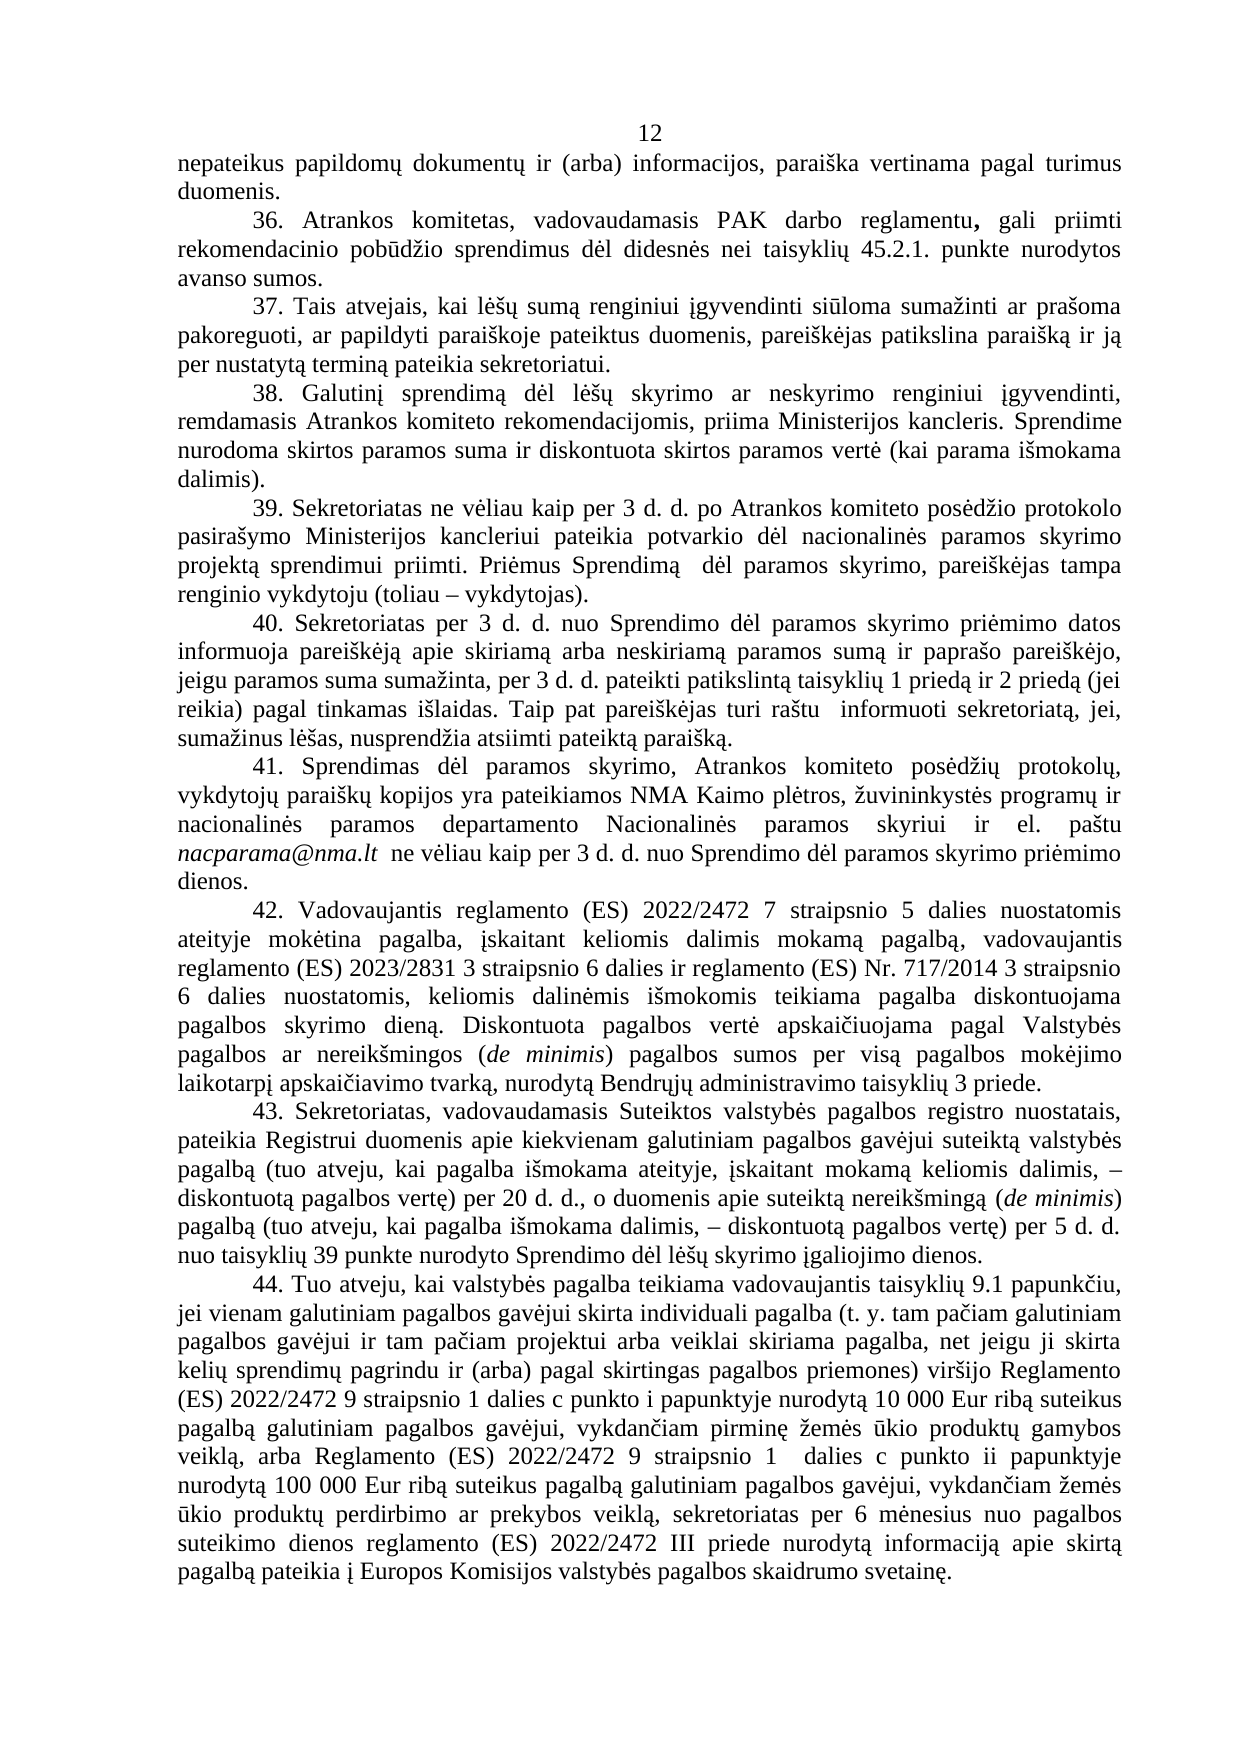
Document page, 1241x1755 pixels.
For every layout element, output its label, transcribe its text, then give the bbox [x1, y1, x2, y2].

text 39. Sekretoriatas ne vėliau kaip per 3 d. d. po Atrankos komiteto posėdžio protokolo pasirašymo Ministerijos kancleriui pateikia potvarkio dėl nacionalinės paramos skyrimo projektą sprendimui priimti. Priėmus Sprendimą dėl paramos skyrimo, pareiškėjas tampa renginio vykdytoju (toliau – vykdytojas). [177, 493, 1122, 608]
text 44. Tuo atveju, kai valstybės pagalba teikiama vadovaujantis taisyklių 9.1 papunkčiu, jei vienam galutiniam pagalbos gavėjui skirta individuali pagalba (t. y. tam pačiam galutiniam pagalbos gavėjui ir tam pačiam projektui arba veiklai skiriama pagalba, net jeigu ji skirta kelių sprendimų pagrindu ir (arba) pagal skirtingas pagalbos priemones) viršijo Reglamento (ES) 2022/2472 9 straipsnio 1 dalies c punkto i papunktyje nurodytą 10 000 Eur ribą suteikus pagalbą galutiniam pagalbos gavėjui, vykdančiam pirminę žemės ūkio produktų gamybos veiklą, arba Reglamento (ES) 2022/2472 9 straipsnio 1 dalies c punkto ii papunktyje nurodytą 100 000 Eur ribą suteikus pagalbą galutiniam pagalbos gavėjui, vykdančiam žemės ūkio produktų perdirbimo ar prekybos veiklą, sekretoriatas per 6 mėnesius nuo pagalbos suteikimo dienos reglamento (ES) 2022/2472 III priede nurodytą informaciją apie skirtą pagalbą pateikia į Europos Komisijos valstybės pagalbos skaidrumo svetainę. [177, 1269, 1122, 1585]
text 37. Tais atvejais, kai lėšų sumą renginiui įgyvendinti siūloma sumažinti ar prašoma pakoreguoti, ar papildyti paraiškoje pateiktus duomenis, pareiškėjas patikslina paraišką ir ją per nustatytą terminą pateikia sekretoriatui. [177, 291, 1122, 378]
text 36. Atrankos komitetas, vadovaudamasis PAK darbo reglamentu, gali priimti rekomendacinio pobūdžio sprendimus dėl didesnės nei taisyklių 45.2.1. punkte nurodytos avanso sumos. [177, 205, 1122, 291]
text 43. Sekretoriatas, vadovaudamasis Suteiktos valstybės pagalbos registro nuostatais, pateikia Registrui duomenis apie kiekvienam galutiniam pagalbos gavėjui suteiktą valstybės pagalbą (tuo atveju, kai pagalba išmokama ateityje, įskaitant mokamą keliomis dalimis, – diskontuotą pagalbos vertę) per 20 d. d., o duomenis apie suteiktą nereikšmingą (de minimis) pagalbą (tuo atveju, kai pagalba išmokama dalimis, – diskontuotą pagalbos vertę) per 5 d. d. nuo taisyklių 39 punkte nurodyto Sprendimo dėl lėšų skyrimo įgaliojimo dienos. [177, 1096, 1122, 1269]
text 42. Vadovaujantis reglamento (ES) 2022/2472 7 straipsnio 5 dalies nuostatomis ateityje mokėtina pagalba, įskaitant keliomis dalimis mokamą pagalbą, vadovaujantis reglamento (ES) 2023/2831 3 straipsnio 6 dalies ir reglamento (ES) Nr. 717/2014 3 straipsnio 6 dalies nuostatomis, keliomis dalinėmis išmokomis teikiama pagalba diskontuojama pagalbos skyrimo dieną. Diskontuota pagalbos vertė apskaičiuojama pagal Valstybės pagalbos ar nereikšmingos (de minimis) pagalbos sumos per visą pagalbos mokėjimo laikotarpį apskaičiavimo tvarką, nurodytą Bendrųjų administravimo taisyklių 3 priede. [177, 895, 1122, 1096]
text 40. Sekretoriatas per 3 d. d. nuo Sprendimo dėl paramos skyrimo priėmimo datos informuoja pareiškėją apie skiriamą arba neskiriamą paramos sumą ir paprašo pareiškėjo, jeigu paramos suma sumažinta, per 3 d. d. pateikti patikslintą taisyklių 1 priedą ir 2 priedą (jei reikia) pagal tinkamas išlaidas. Taip pat pareiškėjas turi raštu informuoti sekretoriatą, jei, sumažinus lėšas, nusprendžia atsiimti pateiktą paraišką. [177, 608, 1122, 751]
text 38. Galutinį sprendimą dėl lėšų skyrimo ar neskyrimo renginiui įgyvendinti, remdamasis Atrankos komiteto rekomendacijomis, priima Ministerijos kancleris. Sprendime nurodoma skirtos paramos suma ir diskontuota skirtos paramos vertė (kai parama išmokama dalimis). [177, 378, 1122, 493]
text 41. Sprendimas dėl paramos skyrimo, Atrankos komiteto posėdžių protokolų, vykdytojų paraiškų kopijos yra pateikiamos NMA Kaimo plėtros, žuvininkystės programų ir nacionalinės paramos departamento Nacionalinės paramos skyriui ir el. paštu nacparama@nma.lt ne vėliau kaip per 3 d. d. nuo Sprendimo dėl paramos skyrimo priėmimo dienos. [177, 751, 1122, 895]
text nepateikus papildomų dokumentų ir (arba) informacijos, paraiška vertinama pagal turimus duomenis. [177, 148, 1122, 205]
